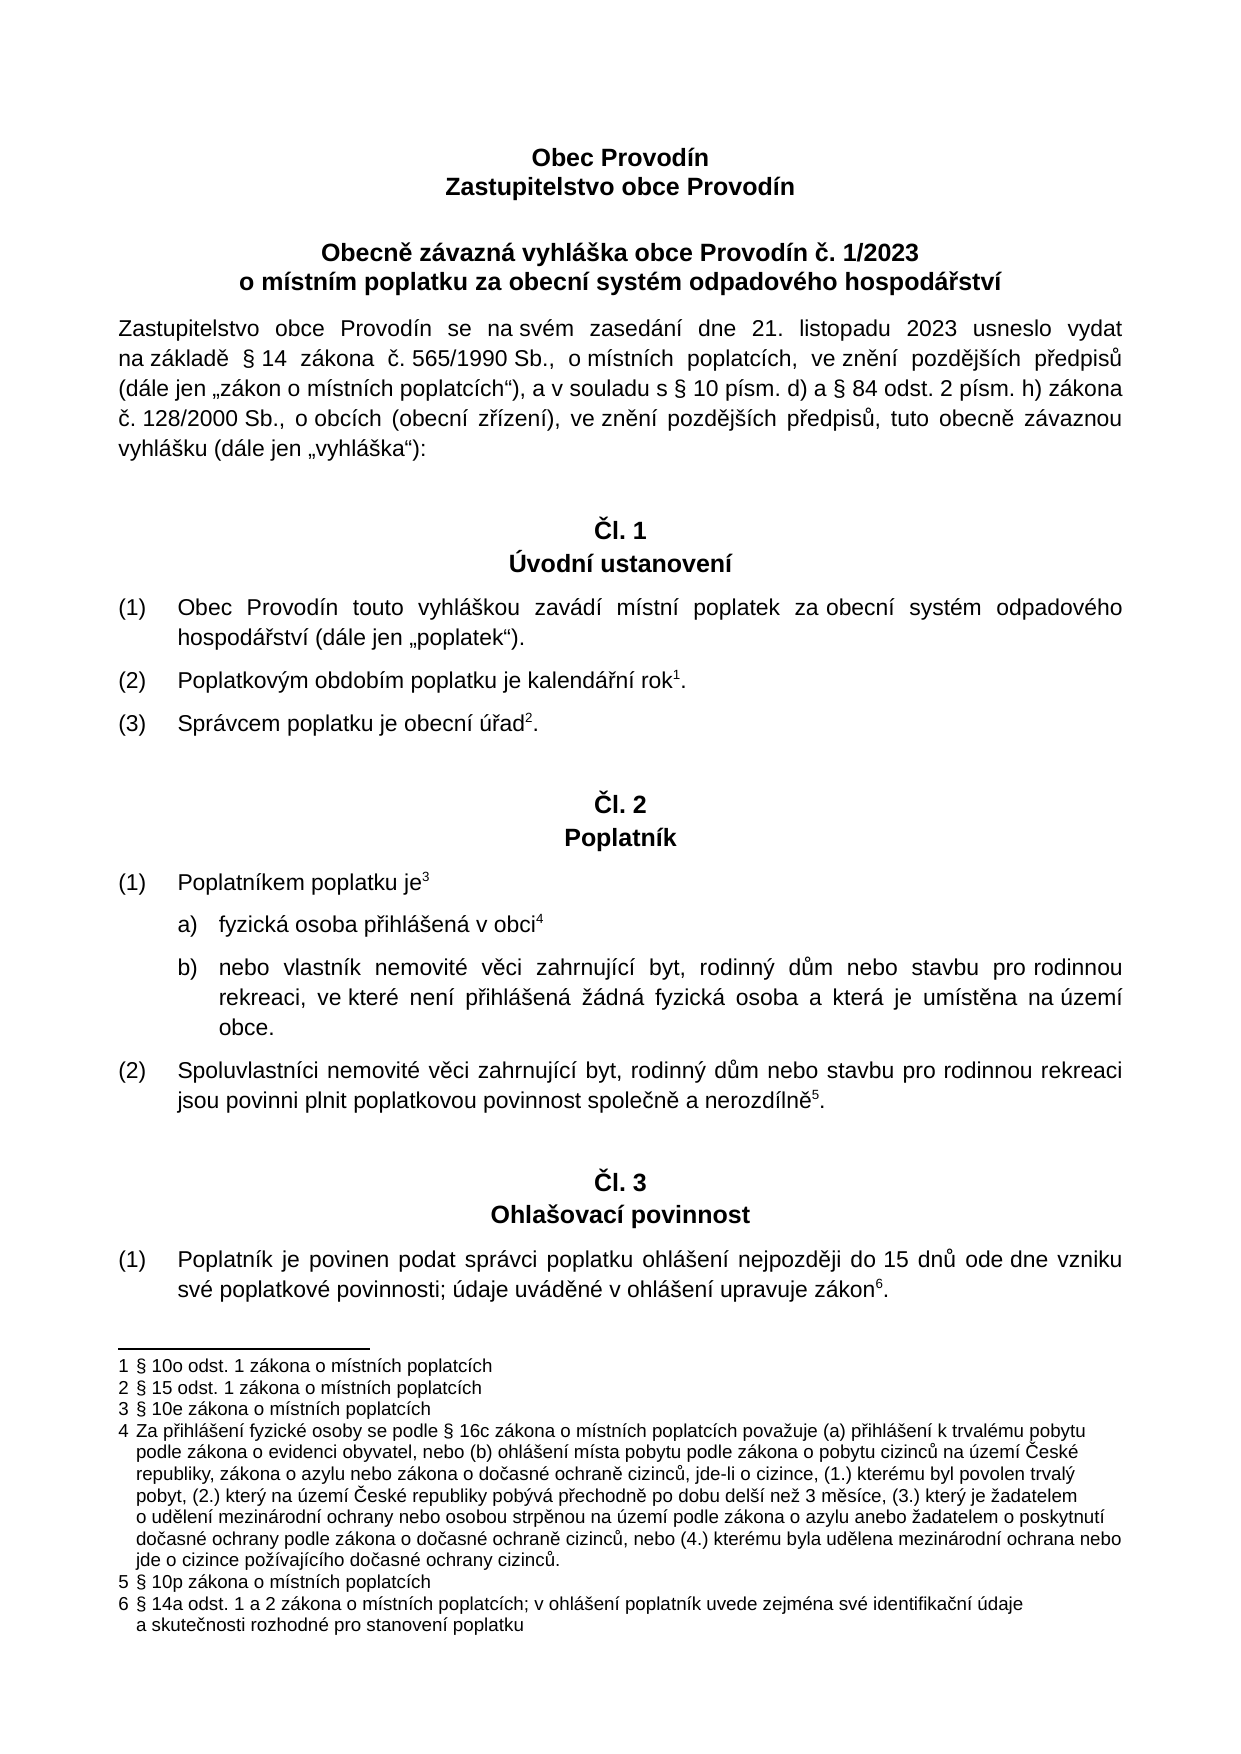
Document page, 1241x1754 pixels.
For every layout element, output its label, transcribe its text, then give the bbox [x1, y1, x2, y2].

list Poplatník je povinen podat správci poplatku ohlášení nejpozději do 15 dnů ode dne vzniku své poplatkové povinnosti; údaje uváděné v ohlášení upravuje zákon. [118, 1246, 1122, 1303]
subtitle Čl. 1 Úvodní ustanovení [118, 516, 1122, 577]
list Správcem poplatku je obecní úřad. [118, 710, 1122, 736]
text Zastupitelstvo obce Provodín se na svém zasedání dne 21. listopadu 2023 usneslo vydat na základě § 14 zákona č. 565/1990 Sb., o místních poplatcích, ve znění pozdějších předpisů (dále jen „zákon o místních poplatcích“), a v souladu s § 10 písm. d) a § 84 odst. 2 písm. h) zákona č. 128/2000 Sb., o obcích (obecní zřízení), ve znění pozdějších předpisů, tuto obecně závaznou vyhlášku (dále jen „vyhláška“): [118, 314, 1122, 462]
title Obecně závazná vyhláška obce Provodín č. 1/2023 o místním poplatku za obecní systém odpadového hospodářství [118, 238, 1122, 296]
list § 10p zákona o místních poplatcích [118, 1571, 1122, 1592]
list § 10o odst. 1 zákona o místních poplatcích [118, 1355, 1122, 1377]
list § 14a odst. 1 a 2 zákona o místních poplatcích; v ohlášení poplatník uvede zejména své identifikační údaje a skutečnosti rozhodné pro stanovení poplatku [118, 1592, 1122, 1635]
list nebo vlastník nemovité věci zahrnující byt, rodinný dům nebo stavbu pro rodinnou rekreaci, ve které není přihlášená žádná fyzická osoba a která je umístěna na území obce. [177, 954, 1122, 1041]
subtitle Čl. 3 Ohlašovací povinnost [118, 1167, 1122, 1229]
subtitle Čl. 2 Poplatník [118, 790, 1122, 852]
list Za přihlášení fyzické osoby se podle § 16c zákona o místních poplatcích považuje (a) přihlášení k trvalému pobytu podle zákona o evidenci obyvatel, nebo (b) ohlášení místa pobytu podle zákona o pobytu cizinců na území České republiky, zákona o azylu nebo zákona o dočasné ochraně cizinců, jde-li o cizince, (1.) kterému byl povolen trvalý pobyt, (2.) který na území České republiky pobývá přechodně po dobu delší než 3 měsíce, (3.) který je žadatelem o udělení mezinárodní ochrany nebo osobou strpěnou na území podle zákona o azylu anebo žadatelem o poskytnutí dočasné ochrany podle zákona o dočasné ochraně cizinců, nebo (4.) kterému byla udělena mezinárodní ochrana nebo jde o cizince požívajícího dočasné ochrany cizinců. [118, 1420, 1122, 1571]
list § 15 odst. 1 zákona o místních poplatcích [118, 1377, 1122, 1398]
list fyzická osoba přihlášená v obci [177, 911, 1122, 938]
list Poplatkovým obdobím poplatku je kalendářní rok. [118, 667, 1122, 693]
list Poplatníkem poplatku je [118, 868, 1122, 895]
title Obec Provodín Zastupitelstvo obce Provodín [118, 143, 1122, 201]
list § 10e zákona o místních poplatcích [118, 1398, 1122, 1420]
list Spoluvlastníci nemovité věci zahrnující byt, rodinný dům nebo stavbu pro rodinnou rekreaci jsou povinni plnit poplatkovou povinnost společně a nerozdílně. [118, 1057, 1122, 1114]
list Obec Provodín touto vyhláškou zavádí místní poplatek za obecní systém odpadového hospodářství (dále jen „poplatek“). [118, 594, 1122, 651]
